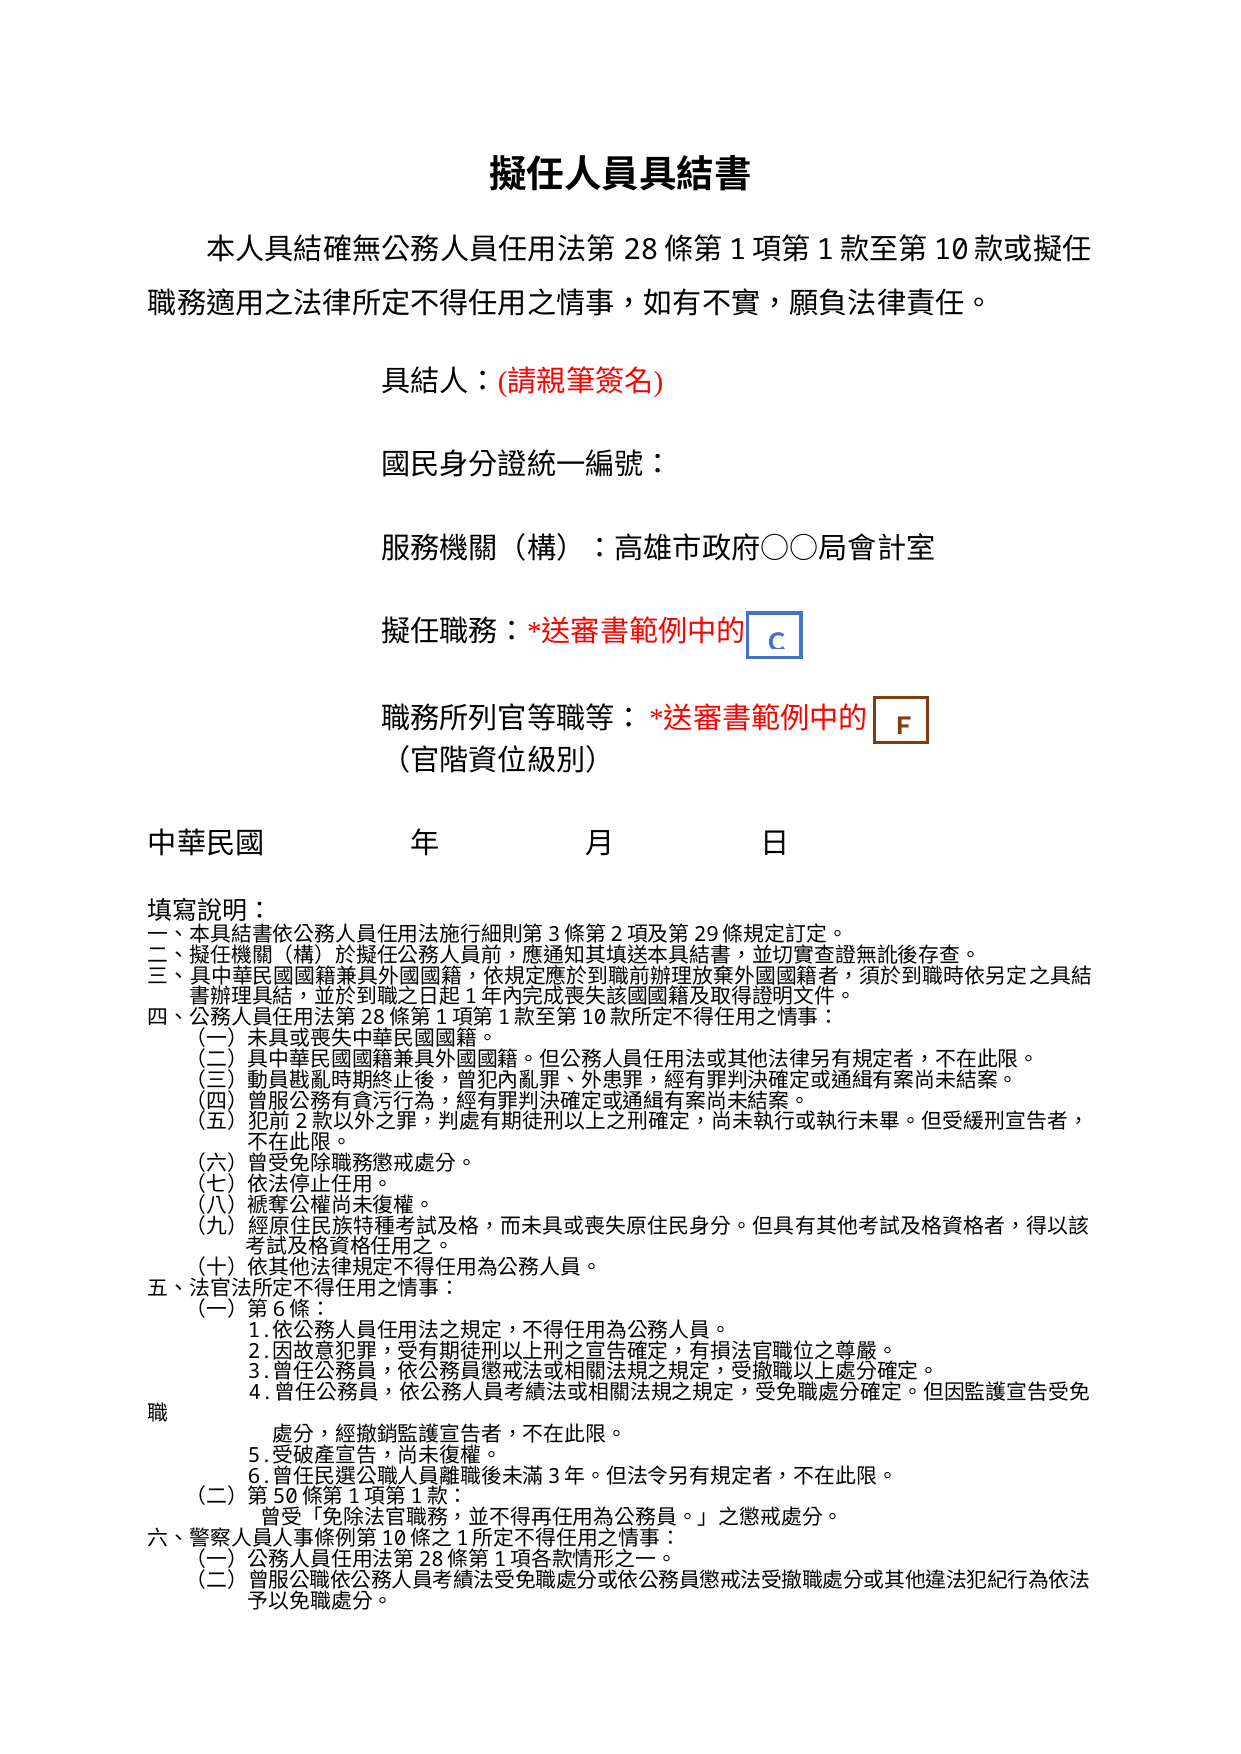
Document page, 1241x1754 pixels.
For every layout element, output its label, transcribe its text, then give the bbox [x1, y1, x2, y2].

text （八）褫奪公權尚未復權。 [185, 1196, 1092, 1216]
text Ｃ [764, 622, 784, 649]
text 二、擬任機關（構）於擬任公務人員前，應通知其填送本具結書，並切實查證無訛後存查。 [148, 946, 1092, 966]
text 中華民國 年 月 日 [148, 821, 1092, 862]
text 職務所列官等職等： *送審書範例中的 [148, 696, 873, 737]
text 填寫說明： [148, 900, 1092, 925]
text 三、具中華民國國籍兼具外國國籍，依規定應於到職前辦理放棄外國國籍者，須於到職時依另定之具結書辦理具結，並於到職之日起1年內完成喪失該國國籍及取得證明文件。 [148, 966, 1092, 1008]
text 四、公務人員任用法第28條第1項第1款至第10款所定不得任用之情事： [148, 1008, 1092, 1029]
text 處分，經撤銷監護宣告者，不在此限。 [148, 1425, 1092, 1446]
text （三）動員戡亂時期終止後，曾犯內亂罪、外患罪，經有罪判決確定或通緝有案尚未結案。 [185, 1071, 1092, 1091]
text （四）曾服公務有貪污行為，經有罪判決確定或通緝有案尚未結案。 [671, 1091, 723, 1112]
text [929, 696, 1092, 737]
text （二）曾服公職依公務人員考績法受免職處分或依公務員懲戒法受撤職處分或其他違法犯紀行為依法予以免職處分。 [185, 1571, 1092, 1612]
text （一）未具或喪失中華民國國籍。 [185, 1029, 1092, 1050]
text （六）曾受免除職務懲戒處分。 [185, 1154, 1092, 1175]
text 曾受「免除法官職務，並不得再任用為公務員。」之懲戒處分。 [185, 1508, 1092, 1529]
text 一、本具結書依公務人員任用法施行細則第3條第2項及第29條規定訂定。 [148, 925, 1092, 946]
text 2.因故意犯罪，受有期徒刑以上刑之宣告確定，有損法官職位之尊嚴。 [148, 1341, 1092, 1362]
text 5.受破產宣告，尚未復權。 [148, 1446, 1092, 1466]
text （一）第6條： [185, 1300, 1092, 1321]
text （七）依法停止任用。 [185, 1175, 1092, 1196]
text 服務機關（構）：高雄市政府○○局會計室 [148, 491, 1092, 575]
text 擬任人員具結書 [148, 148, 1092, 198]
text （二）具中華民國國籍兼具外國國籍。但公務人員任用法或其他法律另有規定者，不在此限。 [185, 1050, 1092, 1071]
text Ｆ [891, 707, 911, 734]
text （二）第50條第1項第1款： [185, 1487, 1092, 1508]
text 國民身分證統一編號： [148, 408, 1092, 491]
text 五、法官法所定不得任用之情事： [148, 1279, 1092, 1300]
text 六、警察人員人事條例第10條之1所定不得任用之情事： [148, 1529, 1092, 1550]
text （四）曾服公務有貪污行為，經有罪判決確定或通緝有案尚未結案。 [536, 1091, 680, 1112]
text [876, 699, 926, 741]
text 本人具結確無公務人員任用法第28條第1項第1款至第10款或擬任職務適用之法律所定不得任用之情事，如有不實，願負法律責任。 [148, 216, 1092, 325]
text 3.曾任公務員，依公務員懲戒法或相關法規之規定，受撤職以上處分確定。 [148, 1362, 1092, 1383]
text （九）經原住民族特種考試及格，而未具或喪失原住民身分。但具有其他考試及格資格者，得以該考試及格資格任用之。 [185, 1216, 1092, 1258]
text 擬任職務：*送審書範例中的 [148, 575, 1092, 658]
text （十）依其他法律規定不得任用為公務人員。 [185, 1258, 1092, 1279]
text 1.依公務人員任用法之規定，不得任用為公務人員。 [148, 1321, 1092, 1341]
text （四）曾服公務有貪污行為，經有罪判決確定或通緝有案尚未結案。 [717, 1091, 1092, 1112]
text （四）曾服公務有貪污行為，經有罪判決確定或通緝有案尚未結案。 [230, 1091, 535, 1112]
text （官階資位級別） [148, 737, 1092, 779]
text 具結人：(請親筆簽名) [148, 325, 1092, 408]
text （四）曾服公務有貪污行為，經有罪判決確定或通緝有案尚未結案。 [201, 1091, 232, 1112]
text 4.曾任公務員，依公務人員考績法或相關法規之規定，受免職處分確定。但因監護宣告受免職 [148, 1383, 1092, 1425]
text （五）犯前2款以外之罪，判處有期徒刑以上之刑確定，尚未執行或執行未畢。但受緩刑宣告者，不在此限。 [185, 1112, 1092, 1154]
text 6.曾任民選公職人員離職後未滿3年。但法令另有規定者，不在此限。 [148, 1466, 1092, 1487]
text （一）公務人員任用法第28條第1項各款情形之一。 [185, 1550, 1092, 1571]
